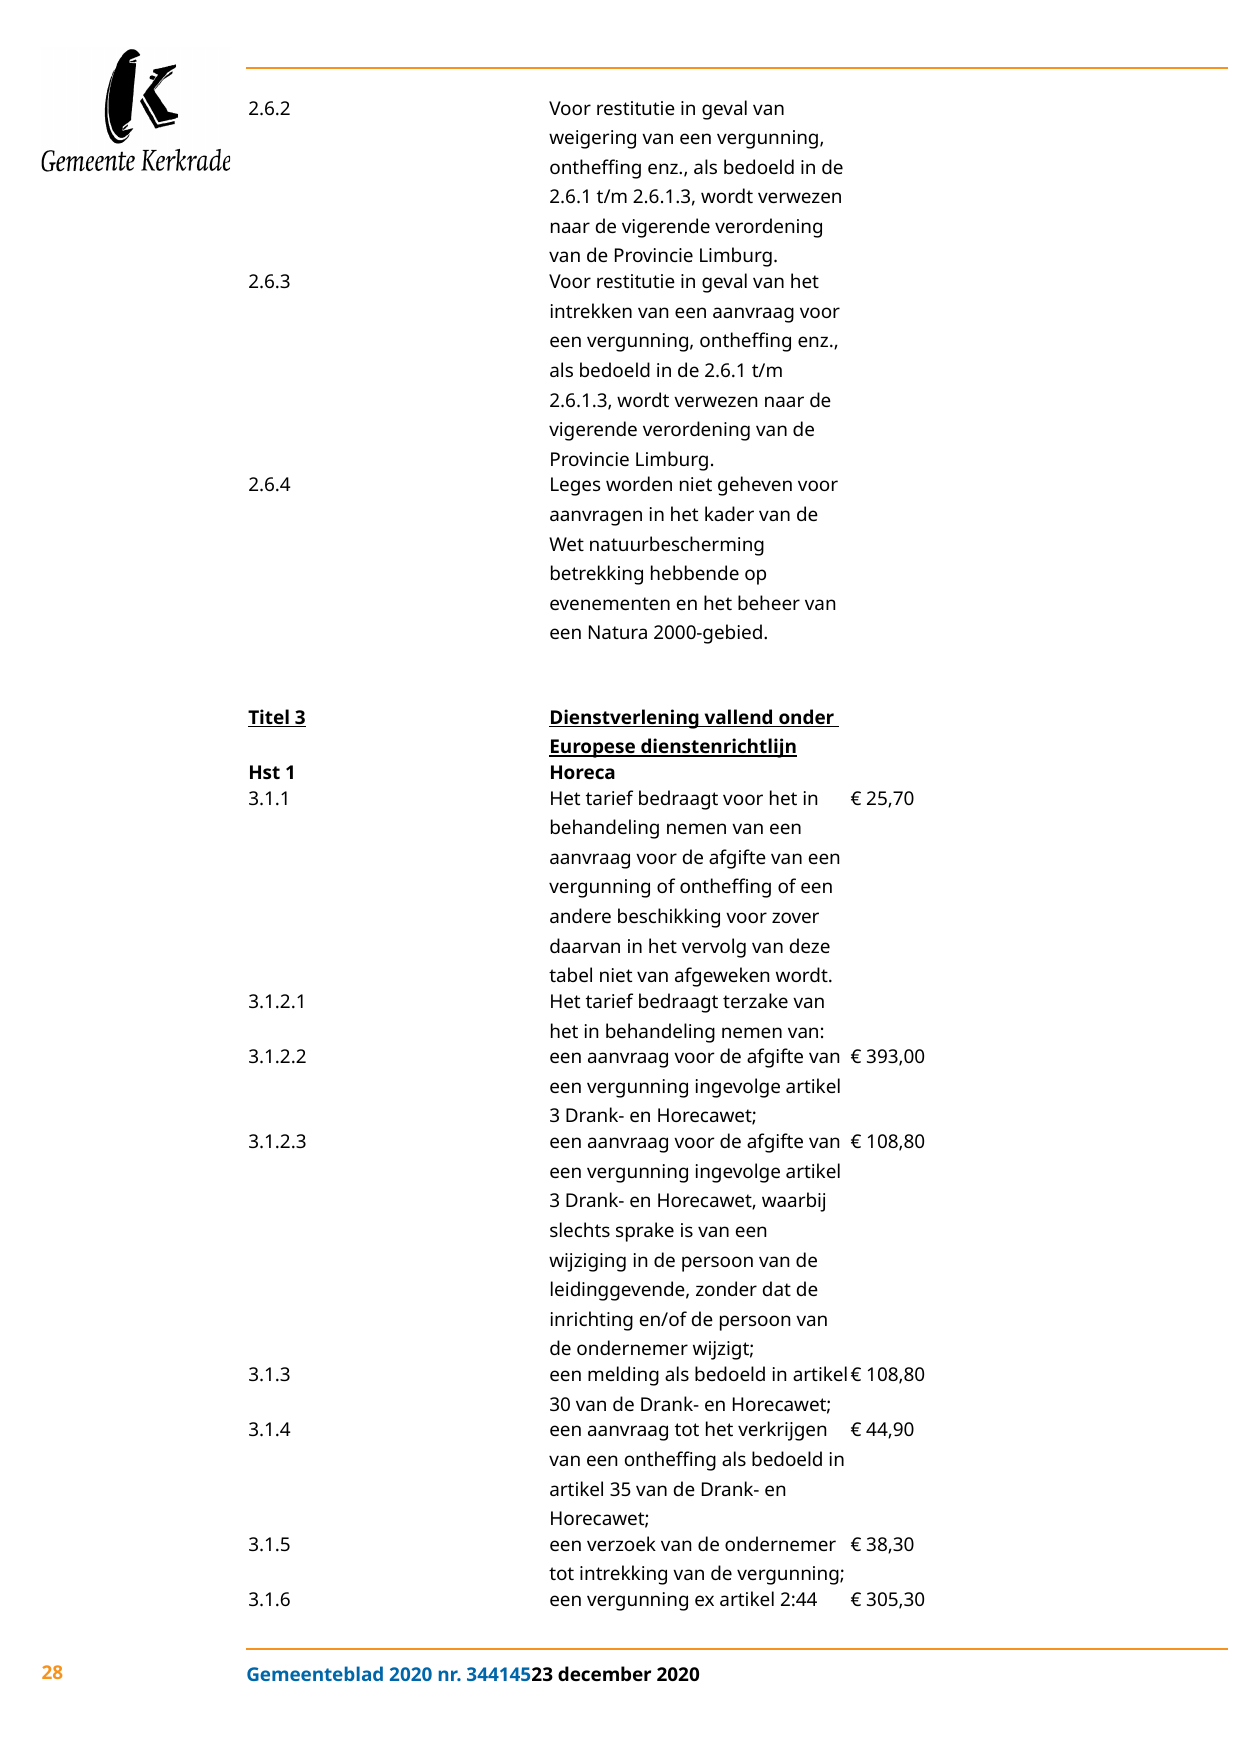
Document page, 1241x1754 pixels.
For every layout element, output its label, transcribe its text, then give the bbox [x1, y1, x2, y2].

table_cell een melding als bedoeld in artikel 30 van de Drank- en Horecawet; [549, 1361, 850, 1417]
table_cell [850, 645, 1152, 671]
table_cell een aanvraag voor de afgifte van een vergunning ingevolge artikel 3 Drank- en Horecawet, waarbij slechts sprake is van een wijziging in de persoon van de leidinggevende, zonder dat de inrichting en/of de persoon van de ondernemer wijzigt; [549, 1129, 850, 1361]
table_cell Voor restitutie in geval van het intrekken van een aanvraag voor een vergunning, ontheffing enz., als bedoeld in de 2.6.1 t/m 2.6.1.3, wordt verwezen naar de vigerende verordening van de Provincie Limburg. [549, 269, 850, 472]
table_cell 3.1.2.2 [248, 1044, 549, 1128]
table_cell een verzoek van de ondernemer tot intrekking van de vergunning; [549, 1531, 850, 1586]
table_cell een aanvraag voor de afgifte van een vergunning ingevolge artikel 3 Drank- en Horecawet; [549, 1044, 850, 1128]
table_cell [549, 645, 850, 671]
table_cell 2.6.4 [248, 472, 549, 645]
table_cell Het tarief bedraagt voor het in behandeling nemen van een aanvraag voor de afgifte van een vergunning of ontheffing of een andere beschikking voor zover daarvan in het vervolg van deze tabel niet van afgeweken wordt. [549, 785, 850, 988]
table_cell Hst 1 [248, 759, 549, 785]
table_cell 3.1.4 [248, 1417, 549, 1531]
table_cell Voor restitutie in geval van weigering van een vergunning, ontheffing enz., als bedoeld in de 2.6.1 t/m 2.6.1.3, wordt verwezen naar de vigerende verordening van de Provincie Limburg. [549, 95, 850, 268]
table_header Titel 3 [248, 704, 549, 759]
table_cell € 44,90 [850, 1417, 1152, 1531]
table_cell 3.1.6 [248, 1586, 549, 1612]
table_cell 3.1.5 [248, 1531, 549, 1586]
table_cell € 393,00 [850, 1044, 1152, 1128]
table_cell € 38,30 [850, 1531, 1152, 1586]
table_cell [850, 95, 1152, 268]
table_cell € 108,80 [850, 1129, 1152, 1361]
table_cell Leges worden niet geheven voor aanvragen in het kader van de Wet natuurbescherming betrekking hebbende op evenementen en het beheer van een Natura 2000-gebied. [549, 472, 850, 645]
table_cell Horeca [549, 759, 850, 785]
table_cell 3.1.1 [248, 785, 549, 988]
table_cell [850, 988, 1152, 1043]
table_cell een vergunning ex artikel 2:44 [549, 1586, 850, 1612]
table_cell 3.1.2.3 [248, 1129, 549, 1361]
table_cell 2.6.2 [248, 95, 549, 268]
table_cell [248, 645, 549, 671]
table_cell € 108,80 [850, 1361, 1152, 1417]
table_cell € 25,70 [850, 785, 1152, 988]
picture [41, 47, 231, 172]
table_cell [850, 472, 1152, 645]
table_cell Het tarief bedraagt terzake van het in behandeling nemen van: [549, 988, 850, 1043]
table_cell [850, 269, 1152, 472]
table_cell 3.1.2.1 [248, 988, 549, 1043]
table_header Dienstverlening vallend onder Europese dienstenrichtlijn [549, 704, 850, 759]
table_header [850, 704, 1152, 759]
table_cell een aanvraag tot het verkrijgen van een ontheffing als bedoeld in artikel 35 van de Drank- en Horecawet; [549, 1417, 850, 1531]
table_cell € 305,30 [850, 1586, 1152, 1612]
table_cell 3.1.3 [248, 1361, 549, 1417]
table_cell [850, 759, 1152, 785]
table_cell 2.6.3 [248, 269, 549, 472]
